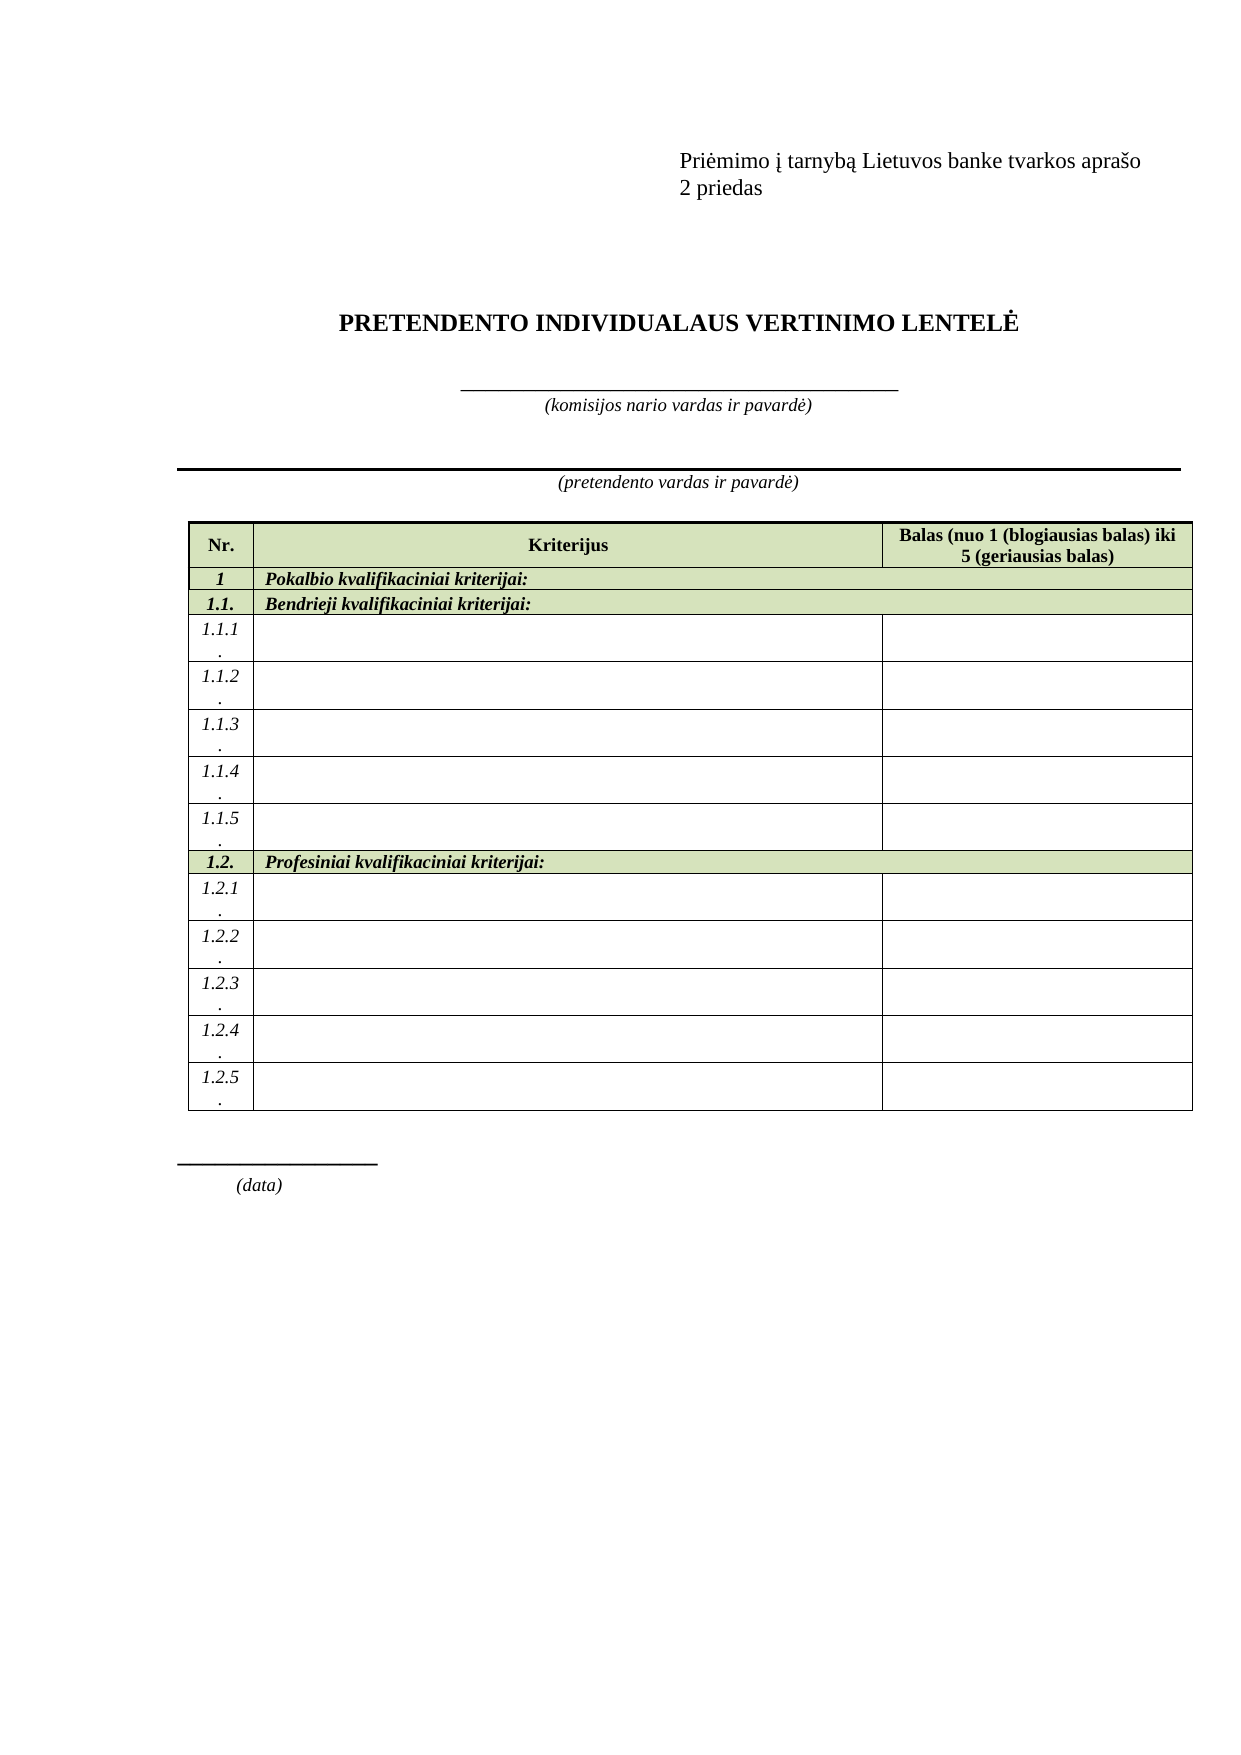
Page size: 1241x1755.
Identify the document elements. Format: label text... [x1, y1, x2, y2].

text (komisijos nario vardas ir pavardė) [177, 394, 1181, 416]
table_cell [254, 710, 882, 756]
table_cell 1 [190, 568, 253, 589]
table_cell [883, 804, 1192, 850]
text PretendentO individualaus vertinimo lentelė [177, 308, 1181, 337]
table_cell 1.1.3. [189, 710, 253, 756]
table_cell [254, 1063, 882, 1109]
text ________________ [177, 1139, 1181, 1168]
table_cell [883, 615, 1192, 661]
table_cell [883, 757, 1192, 803]
table_cell [254, 874, 882, 920]
table_header Nr. [190, 524, 253, 567]
table_cell 1.1.4. [189, 757, 253, 803]
table_cell 1.2.4. [189, 1016, 253, 1062]
table_cell 1.2.2. [189, 921, 253, 968]
table_header Kriterijus [254, 524, 882, 567]
table_cell [883, 662, 1192, 708]
text 2 priedas [679, 174, 1181, 200]
text Priėmimo į tarnybą Lietuvos banke tvarkos aprašo [679, 148, 1181, 174]
table_header Balas (nuo 1 (blogiausias balas) iki 5 (geriausias balas) [883, 524, 1192, 567]
table_cell [883, 1063, 1192, 1109]
table_cell [254, 662, 882, 708]
table_cell Bendrieji kvalifikaciniai kriterijai: [254, 590, 1192, 614]
table_cell 1.2.5. [189, 1063, 253, 1109]
table_cell [883, 710, 1192, 756]
table_cell [254, 615, 882, 661]
table_cell [254, 757, 882, 803]
table_cell 1.2.3. [189, 969, 253, 1015]
table_cell 1.1.5. [189, 804, 253, 850]
table_cell Profesiniai kvalifikaciniai kriterijai: [254, 851, 1192, 873]
table_cell [254, 804, 882, 850]
table_cell [254, 1016, 882, 1062]
table_cell [883, 969, 1192, 1015]
table_cell [883, 1016, 1192, 1062]
table_cell Pokalbio kvalifikaciniai kriterijai: [254, 568, 1192, 589]
table_cell 1.2.1. [189, 874, 253, 920]
table_cell 1.1.1. [189, 615, 253, 661]
table_cell [254, 921, 882, 968]
table_cell [883, 921, 1192, 968]
text (pretendento vardas ir pavardė) [177, 471, 1181, 493]
table_cell 1.2. [189, 851, 253, 873]
text ___________________________________ [177, 365, 1181, 394]
table_cell 1.1.2. [189, 662, 253, 708]
table_cell [254, 969, 882, 1015]
text (data) [177, 1168, 1181, 1197]
table_cell 1.1. [189, 590, 253, 614]
table_cell [883, 874, 1192, 920]
